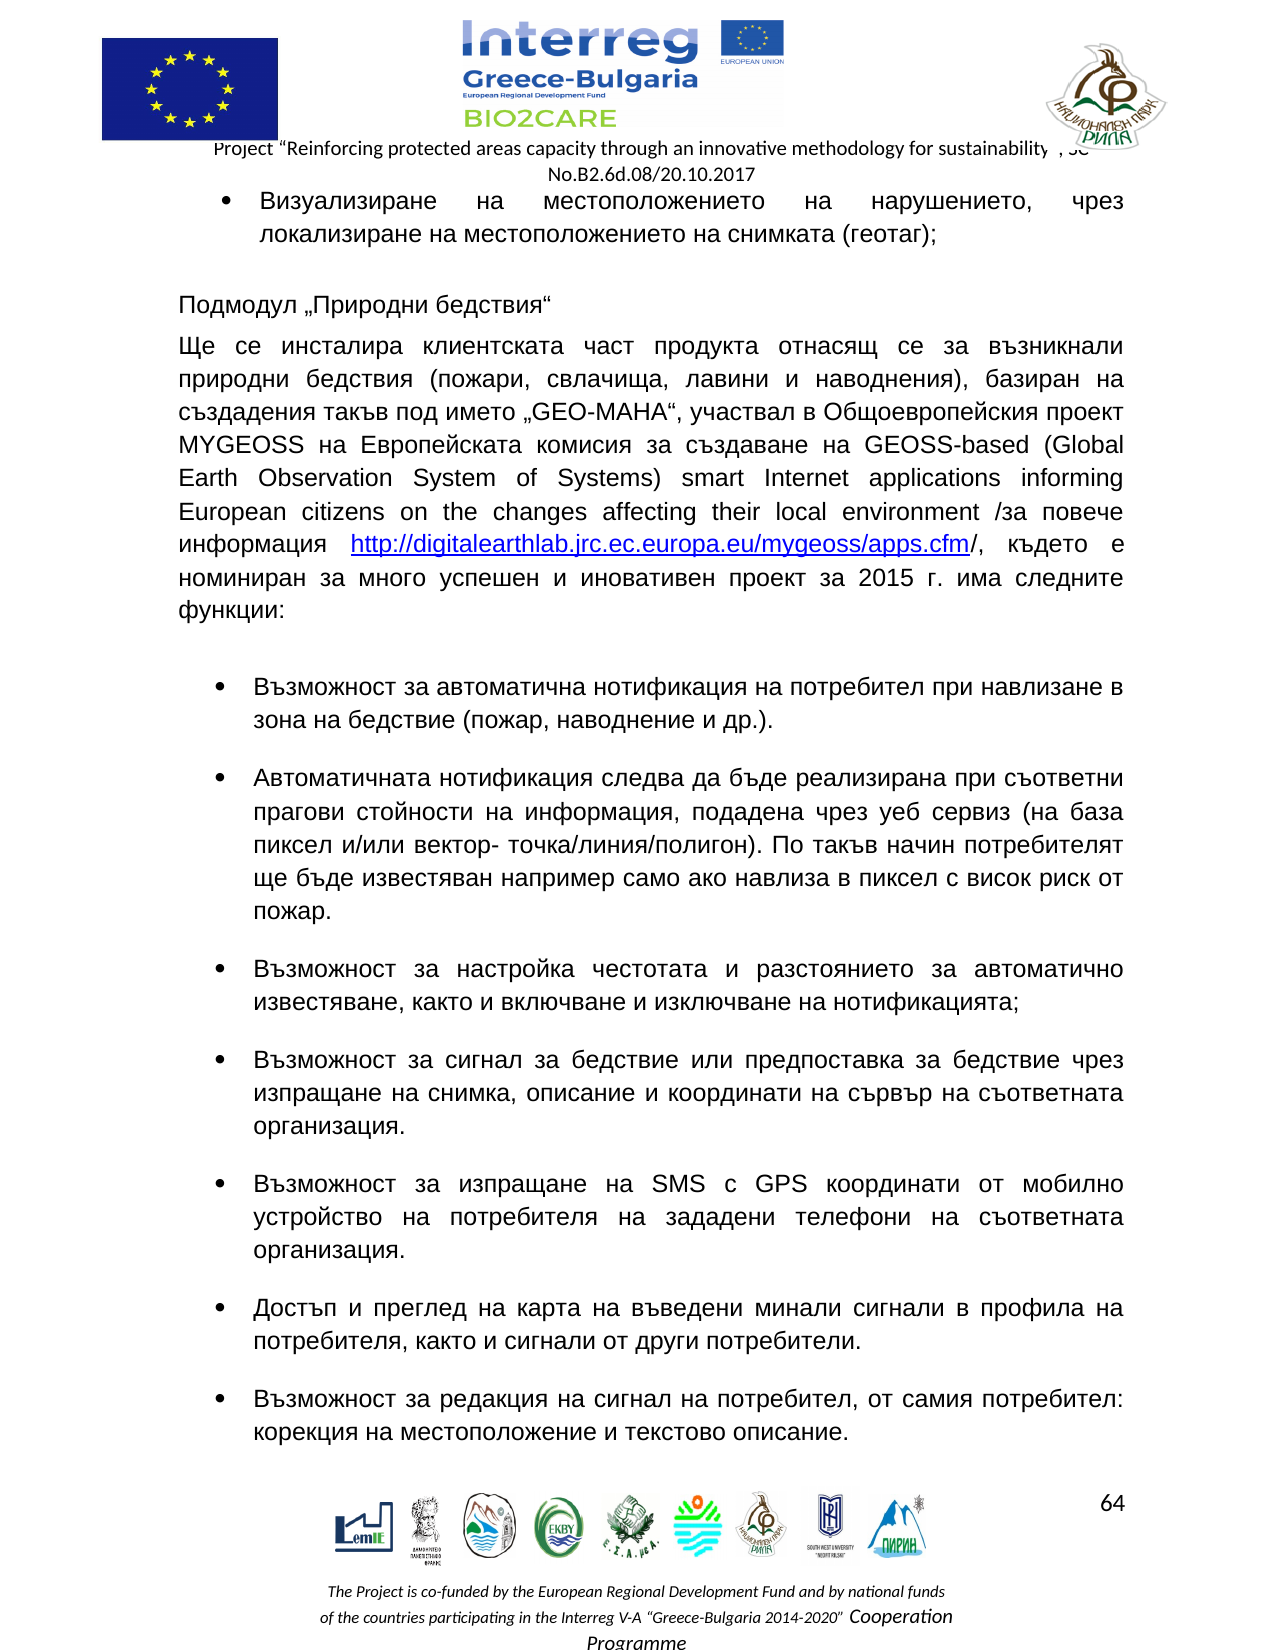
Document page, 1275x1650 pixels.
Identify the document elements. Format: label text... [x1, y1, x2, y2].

list Възможност за редакция на сигнал на потребител, от самия потребител: корекция на местоположение и текстово описание. [216, 1384, 1125, 1446]
text Ще се инсталира клиентската част продукта отнасящ се за възникнали природни бедствия (пожари, свлачища, лавини и наводнения), базиран на създадения такъв под името „GEO-MAHA“, участвал в Общоевропейския проект MYGEOSS на Европейската комисия за създаване на GEOSS-based (Global Earth Observation System of Systems) smart Internet applications informing European citizens on the changes affecting their local environment /за повече информация http://digitalearthlab.jrc.ec.europa.eu/mygeoss/apps.cfm/, където е номиниран за много успешен и иновативен проект за 2015 г. има следните функции: [178, 331, 1125, 624]
list Автоматичната нотификация следва да бъде реализирана при съответни прагови стойности на информация, подадена чрез уеб сервиз (на база пиксел и/или вектор- точка/линия/полигон). По такъв начин потребителят ще бъде известяван например само ако навлиза в пиксел с висок риск от пожар. [216, 763, 1125, 924]
subtitle Подмодул „Природни бедствия“ [178, 290, 1125, 319]
list Визуализиране на местоположението на нарушението, чрез локализиране на местоположението на снимката (геотаг); [222, 186, 1125, 248]
list Достъп и преглед на карта на въведени минали сигнали в профила на потребителя, както и сигнали от други потребители. [216, 1293, 1125, 1355]
list Възможност за автоматична нотификация на потребител при навлизане в зона на бедствие (пожар, наводнение и др.). [216, 672, 1125, 734]
list Възможност за изпращане на SMS с GPS координати от мобилно устройство на потребителя на зададени телефони на съответната организация. [216, 1169, 1125, 1264]
list Възможност за сигнал за бедствие или предпоставка за бедствие чрез изпращане на снимка, описание и координати на сървър на съответната организация. [216, 1045, 1125, 1140]
list Възможност за настройка честотата и разстоянието за автоматично известяване, както и включване и изключване на нотификацията; [216, 954, 1125, 1016]
